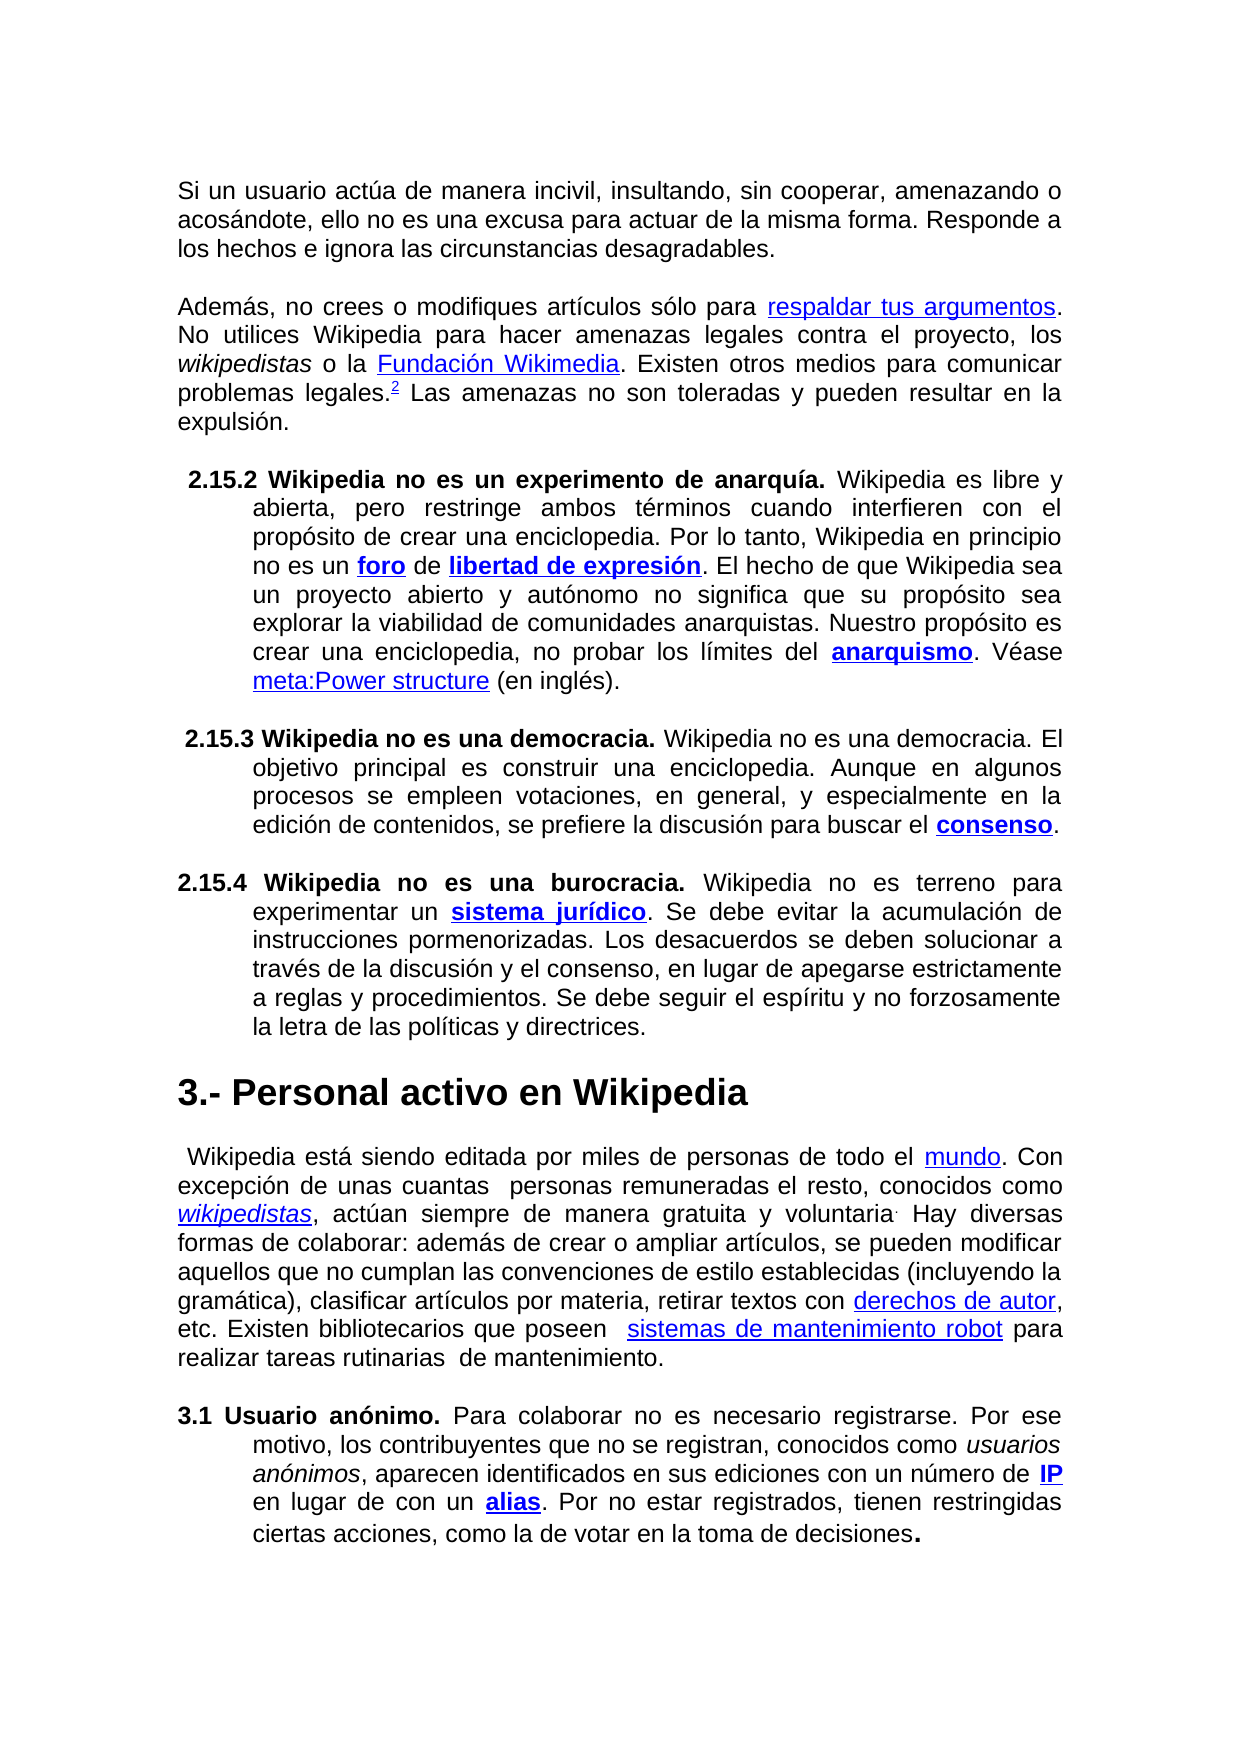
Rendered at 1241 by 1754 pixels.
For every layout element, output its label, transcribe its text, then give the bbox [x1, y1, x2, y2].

text Si un usuario actúa de manera incivil, insultando, sin cooperar, amenazando o acosándote, ello no es una excusa para actuar de la misma forma. Responde a los hechos e ignora las circunstancias desagradables. [177, 176, 1063, 263]
subtitle 3.- Personal activo en Wikipedia [177, 1070, 1063, 1113]
text Además, no crees o modifiques artículos sólo para respaldar tus argumentos. No utilices Wikipedia para hacer amenazas legales contra el proyecto, los wikipedistas o la Fundación Wikimedia. Existen otros medios para comunicar problemas legales.[2] Las amenazas no son toleradas y pueden resultar en la expulsión. [177, 292, 1063, 436]
text Wikipedia está siendo editada por miles de personas de todo el mundo. Con excepción de unas cuantas personas remuneradas[ ]el resto, conocidos como wikipedistas, actúan siempre de manera gratuita y voluntaria[.] Hay diversas formas de colaborar: además de crear o ampliar artículos, se pueden modificar aquellos que no cumplan las convenciones de estilo establecidas (incluyendo la gramática), clasificar artículos por materia, retirar textos con derechos de autor, etc. Existen bibliotecarios que poseen sistemas de mantenimiento robot para realizar tareas rutinarias de mantenimiento. [177, 1142, 1063, 1372]
subtitle 2.15.4 Wikipedia no es una burocracia. Wikipedia no es terreno para experimentar un sistema jurídico. Se debe evitar la acumulación de instrucciones pormenorizadas. Los desacuerdos se deben solucionar a través de la discusión y el consenso, en lugar de apegarse estrictamente a reglas y procedimientos. Se debe seguir el espíritu y no forzosamente la letra de las políticas y directrices. [177, 868, 1063, 1041]
subtitle 2.15.3 Wikipedia no es una democracia. Wikipedia no es una democracia.[] El objetivo principal es construir una enciclopedia. Aunque en algunos procesos se empleen votaciones, en general, y especialmente en la edición de contenidos, se prefiere la discusión para buscar el consenso. [177, 724, 1063, 839]
subtitle 2.15.2 Wikipedia no es un experimento de anarquía. Wikipedia es libre y abierta, pero restringe ambos términos cuando interfieren con el propósito de crear una enciclopedia. Por lo tanto, Wikipedia en principio no es un foro de libertad de expresión. El hecho de que Wikipedia sea un proyecto abierto y autónomo no significa que su propósito sea explorar la viabilidad de comunidades anarquistas. Nuestro propósito es crear una enciclopedia, no probar los límites del anarquismo. Véase meta:Power structure (en inglés). [177, 465, 1063, 695]
subtitle 3.1 Usuario anónimo. Para colaborar no es necesario registrarse. Por ese motivo, los contribuyentes que no se registran, conocidos como usuarios anónimos, aparecen identificados en sus ediciones con un número de IP en lugar de con un alias. Por no estar registrados, tienen restringidas ciertas acciones, como la de votar en la toma de decisiones. [177, 1401, 1063, 1548]
